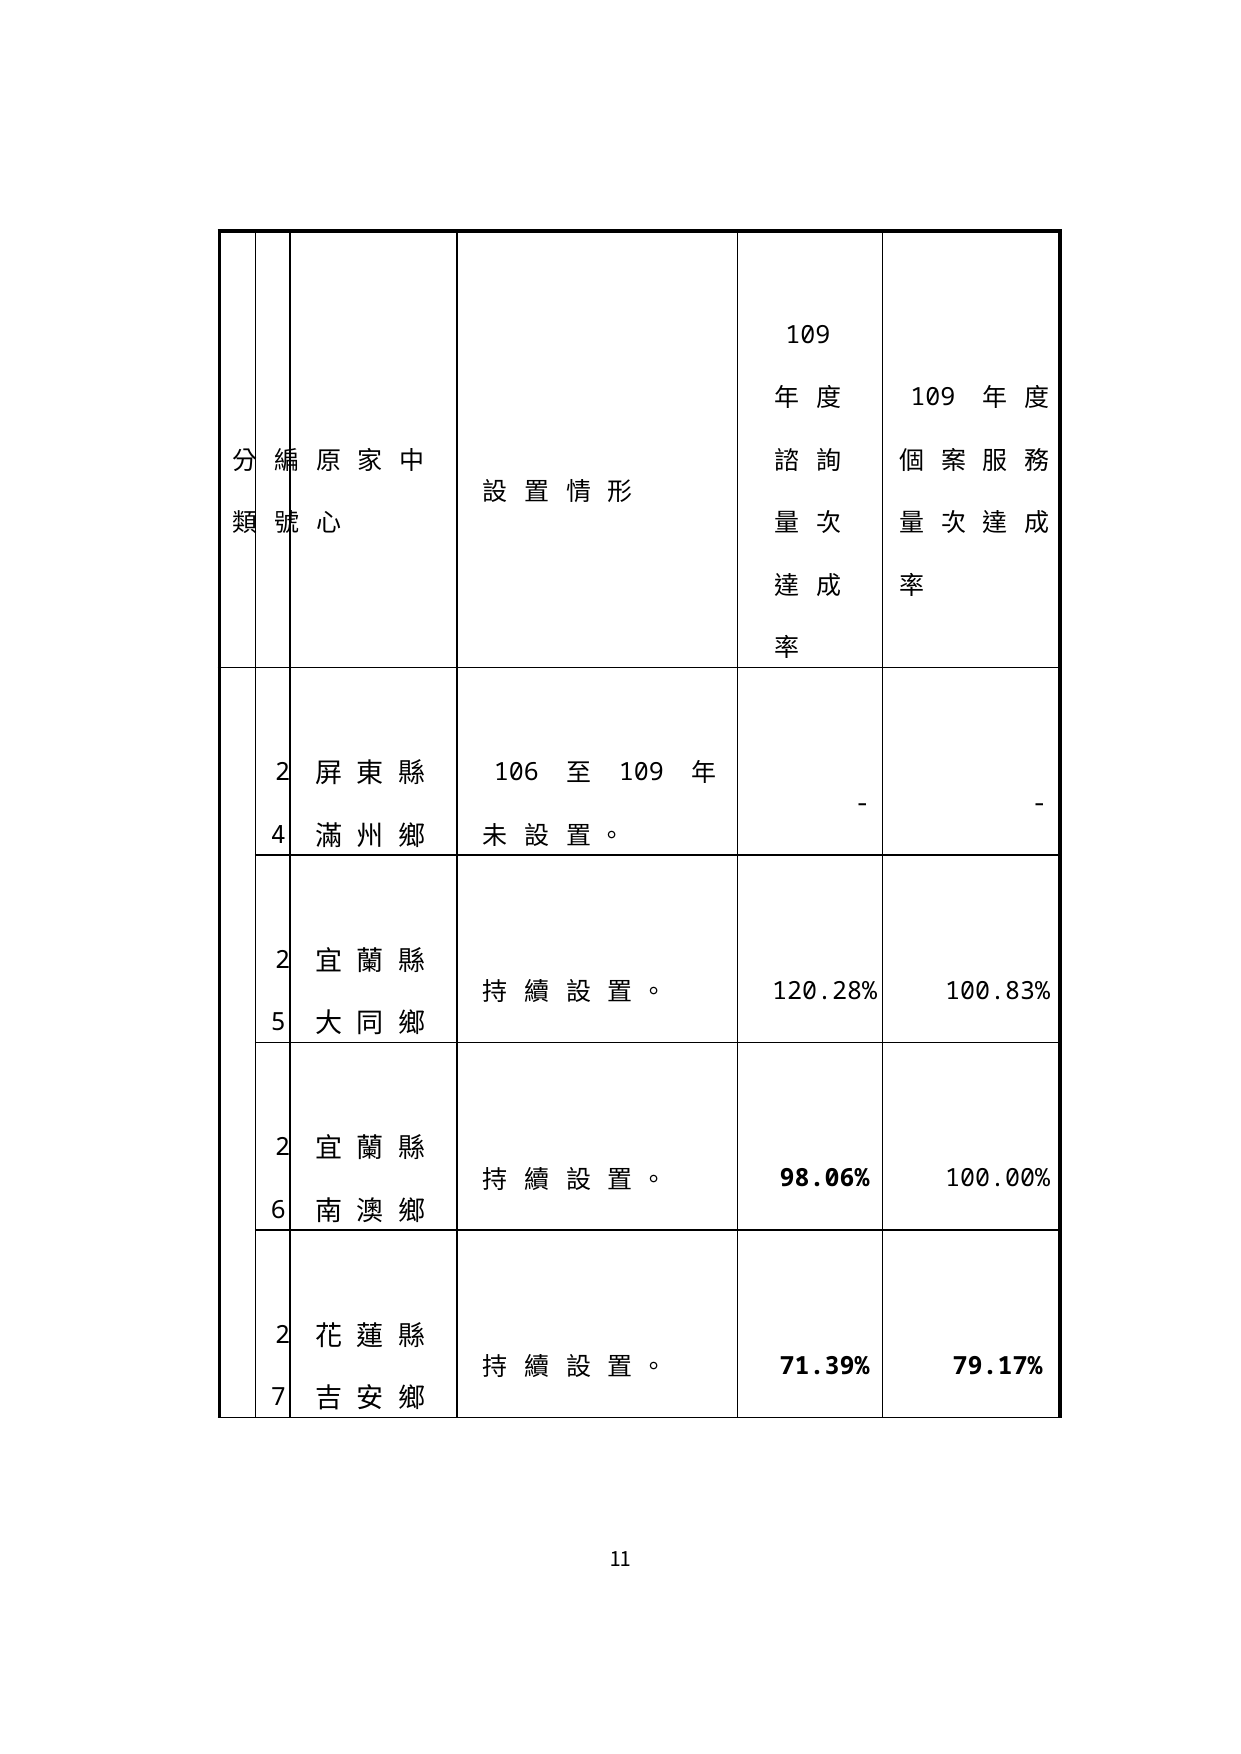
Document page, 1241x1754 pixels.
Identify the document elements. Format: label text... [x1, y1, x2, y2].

table_cell 100.00% [883, 1043, 1058, 1229]
table_cell 26 [256, 1043, 289, 1229]
table_header 分類 [221, 233, 255, 667]
table_cell 120.28% [738, 856, 882, 1042]
table_cell 持續設置。 [458, 856, 737, 1042]
table_cell 持續設置。 [458, 1231, 737, 1417]
table_cell 24 [256, 668, 289, 854]
table_cell 宜蘭縣大同鄉 [291, 856, 456, 1042]
table_header 設置情形 [458, 233, 737, 667]
table_cell 71.39% [738, 1231, 882, 1417]
table_cell 98.06% [738, 1043, 882, 1229]
table_cell 宜蘭縣南澳鄉 [291, 1043, 456, 1229]
table_cell 100.83% [883, 856, 1058, 1042]
table_cell 屏東縣滿州鄉 [291, 668, 456, 854]
table_header 編號 [256, 233, 289, 667]
table_cell 花蓮縣吉安鄉 [291, 1231, 456, 1417]
table_cell 25 [256, 856, 289, 1042]
table_cell 79.17% [883, 1231, 1058, 1417]
table_cell - [738, 668, 882, 854]
table_cell 106至109年未設置。 [458, 668, 737, 854]
table_header 109年度個案服務量次達成率 [883, 233, 1058, 667]
table_cell - [883, 668, 1058, 854]
table_cell 持續設置。 [458, 1043, 737, 1229]
table_header 原家中心 [291, 233, 456, 667]
table_header 109年度諮詢量次達成率 [738, 233, 882, 667]
table_cell [221, 668, 255, 1417]
table_cell 27 [256, 1231, 289, 1417]
